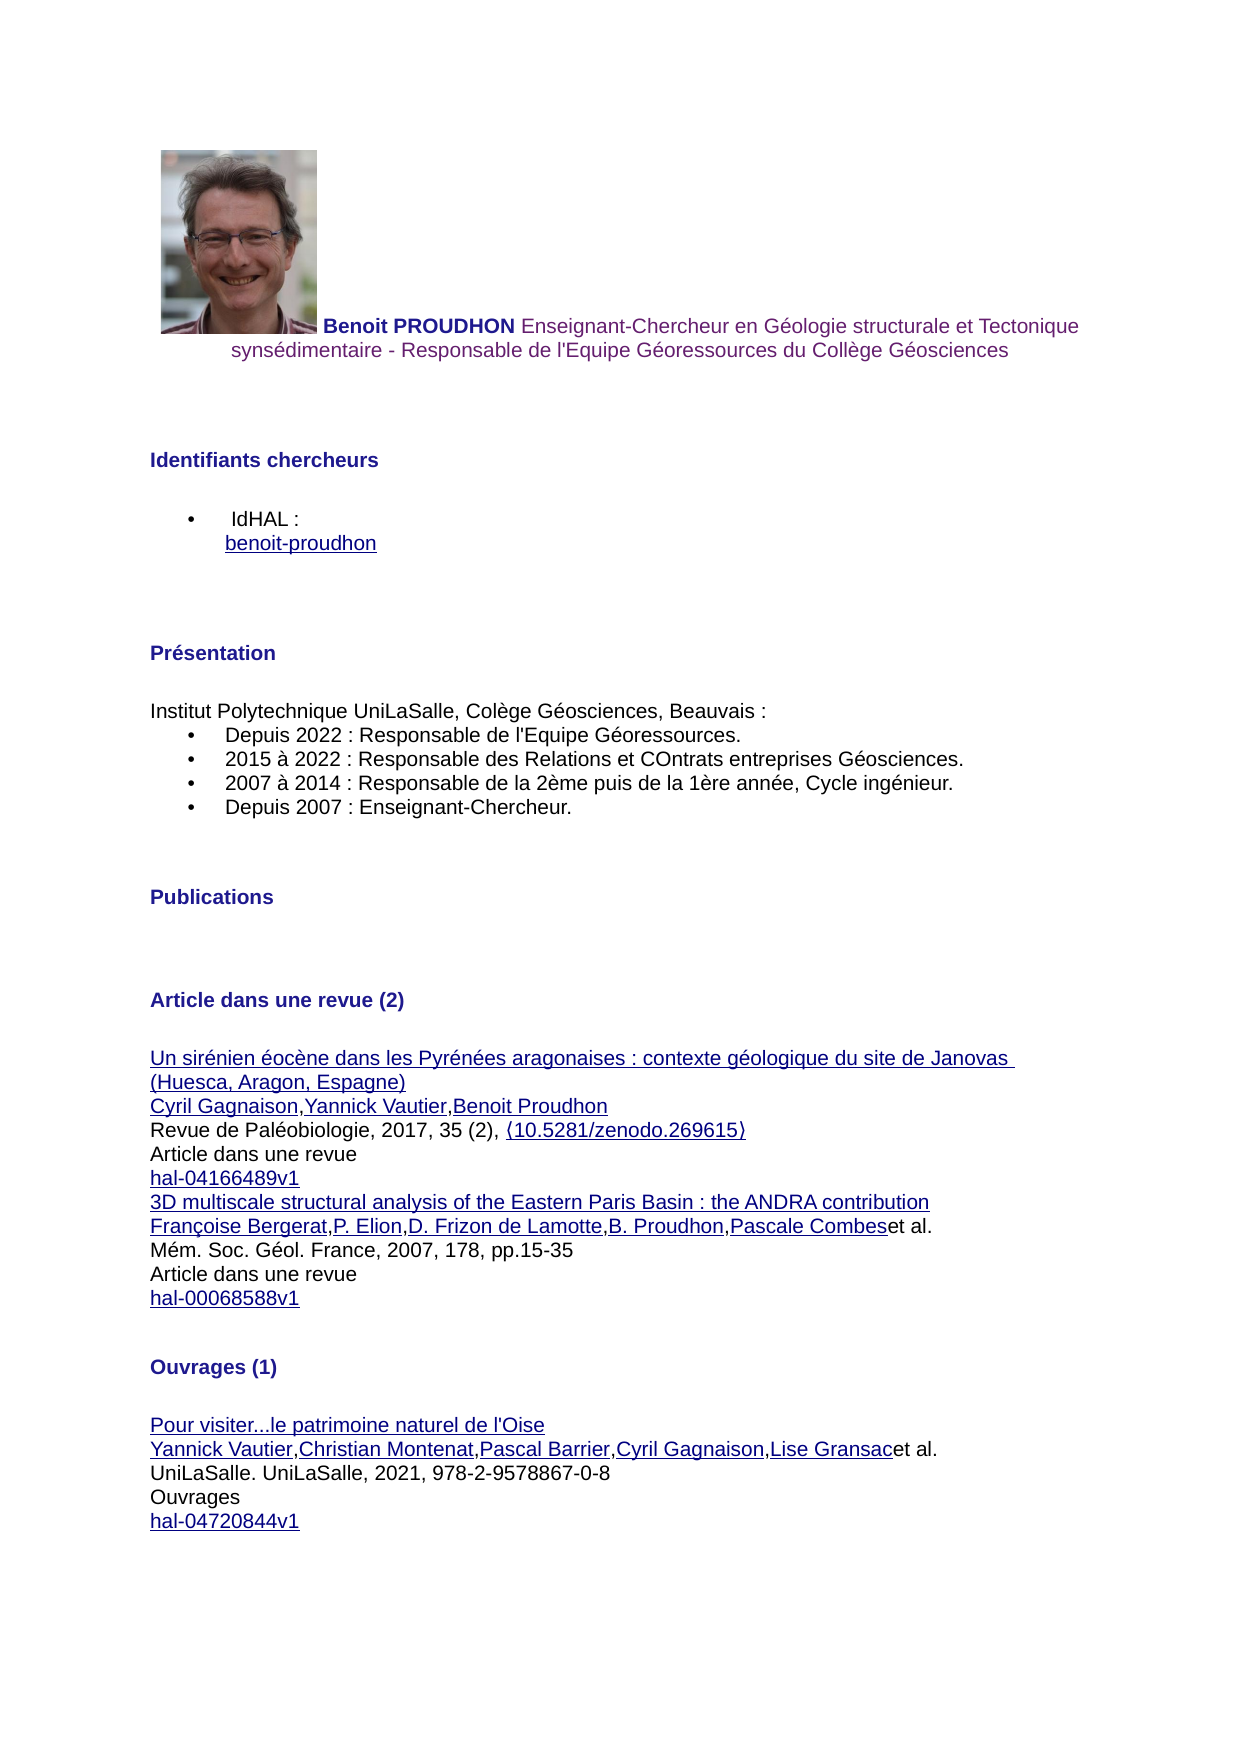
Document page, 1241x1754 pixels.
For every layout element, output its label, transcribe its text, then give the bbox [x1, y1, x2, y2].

list Depuis 2022 : Responsable de l'Equipe Géoressources. [187, 723, 1090, 747]
table_header Un sirénien éocène dans les Pyrénées aragonaises : contexte géologique du site de Janovas (Huesca, Aragon, Espagne) Cyril Gagnaison,Yannick Vautier,Benoit Proudhon Revue de Paléobiologie, 2017, 35 (2), ⟨10.5281/zenodo.269615⟩ Article dans une revue hal-04166489v1 [150, 1046, 1090, 1190]
list benoit-proudhon [187, 531, 1090, 554]
subtitle Ouvrages (1) [150, 1354, 1090, 1378]
subtitle Identifiants chercheurs [150, 448, 1090, 472]
subtitle Présentation [150, 641, 1090, 665]
table_cell 3D multiscale structural analysis of the Eastern Paris Basin : the ANDRA contribution Françoise Bergerat,P. Elion,D. Frizon de Lamotte,B. Proudhon,Pascale Combeset al. Mém. Soc. Géol. France, 2007, 178, pp.15-35 Article dans une revue hal-00068588v1 [150, 1190, 1090, 1310]
picture [160, 150, 317, 334]
table_header Pour visiter...le patrimoine naturel de l'Oise Yannick Vautier,Christian Montenat,Pascal Barrier,Cyril Gagnaison,Lise Gransacet al. UniLaSalle. UniLaSalle, 2021, 978-2-9578867-0-8 Ouvrages hal-04720844v1 [150, 1413, 1090, 1533]
list Depuis 2007 : Enseignant-Chercheur. [187, 795, 1090, 819]
subtitle Benoit PROUDHON Enseignant-Chercheur en Géologie structurale et Tectonique synsédimentaire - Responsable de l'Equipe Géoressources du Collège Géosciences [150, 150, 1090, 362]
subtitle Publications [150, 885, 1090, 909]
list 2007 à 2014 : Responsable de la 2ème puis de la 1ère année, Cycle ingénieur. [187, 771, 1090, 795]
subtitle Article dans une revue (2) [150, 988, 1090, 1012]
text Institut Polytechnique UniLaSalle, Colège Géosciences, Beauvais : [150, 699, 1090, 723]
list IdHAL : [187, 507, 1090, 531]
list 2015 à 2022 : Responsable des Relations et COntrats entreprises Géosciences. [187, 747, 1090, 771]
